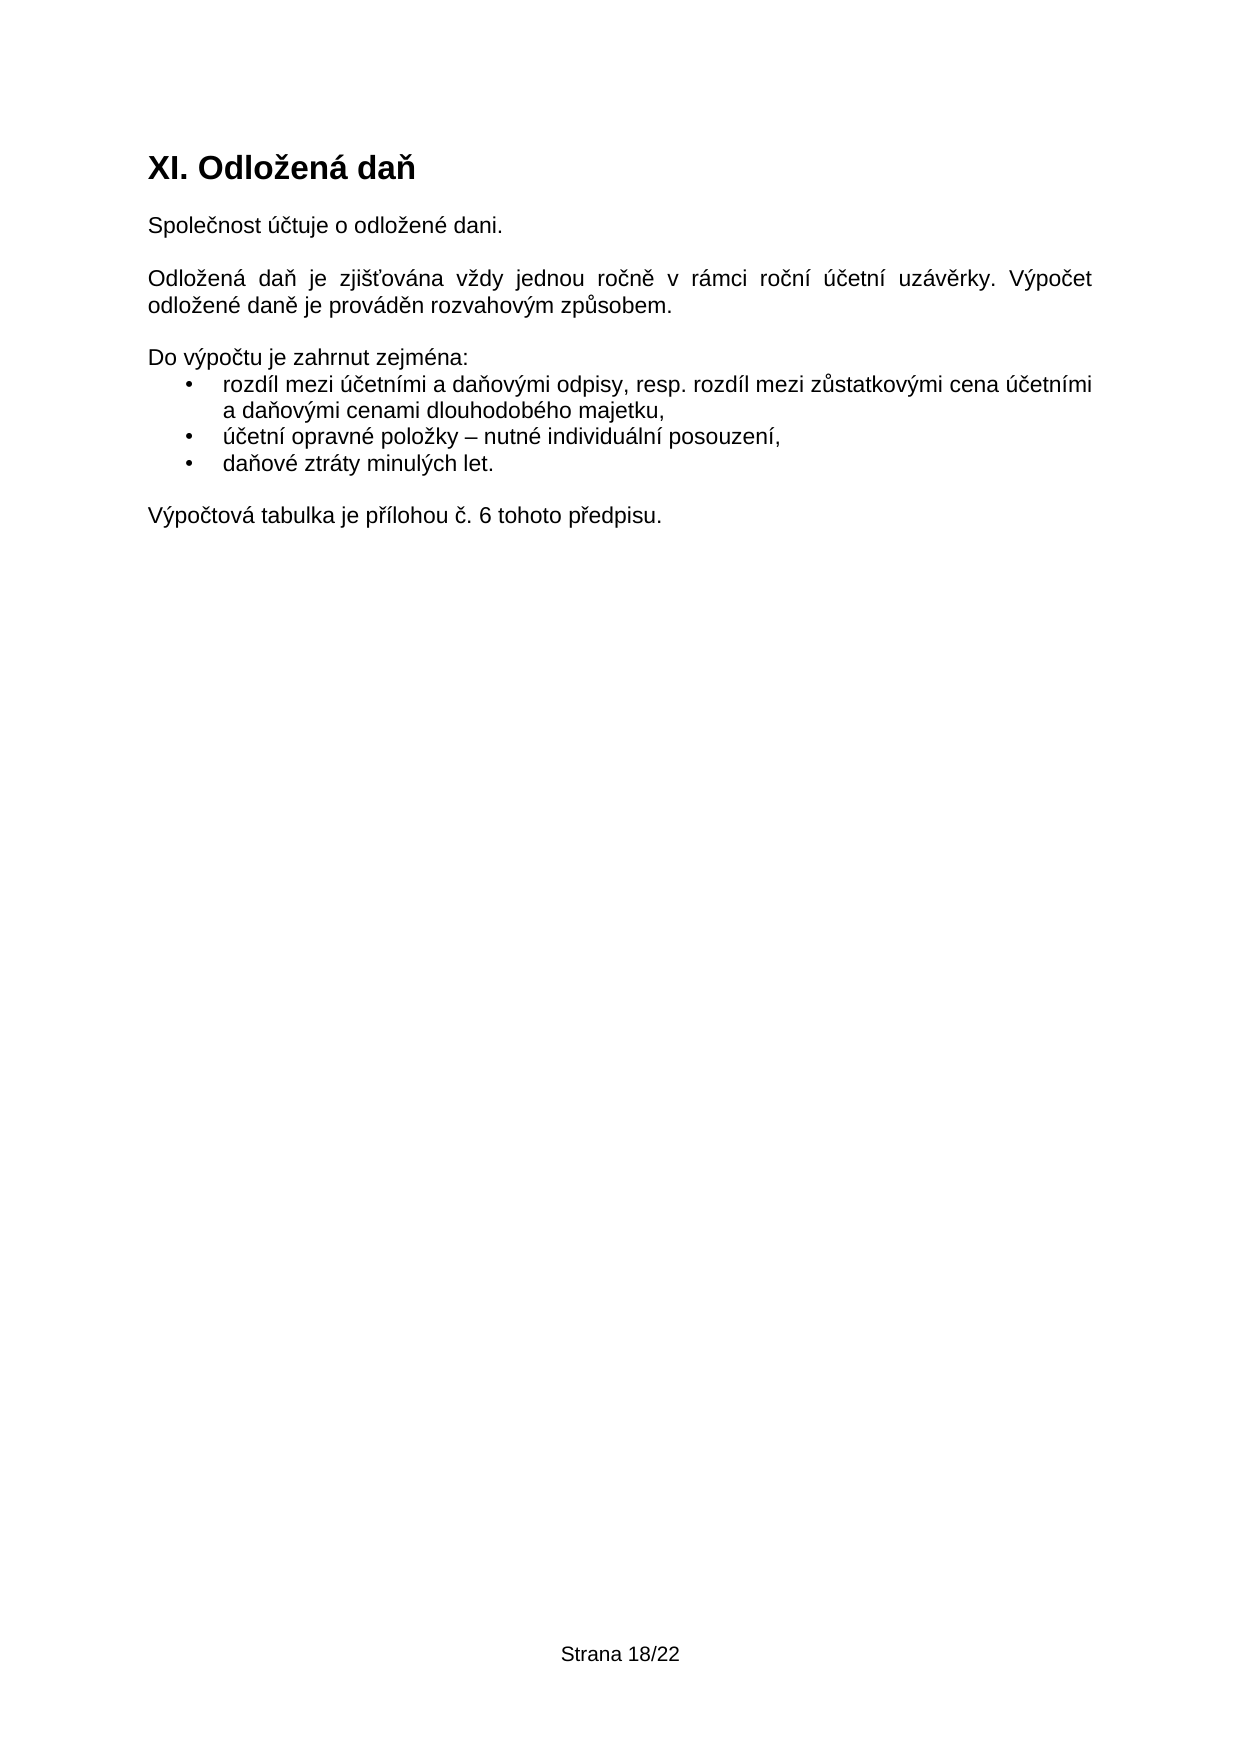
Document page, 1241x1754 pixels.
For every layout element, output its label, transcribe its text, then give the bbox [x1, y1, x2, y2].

subtitle Odložená daň [148, 148, 1092, 186]
list účetní opravné položky – nutné individuální posouzení, [185, 423, 1092, 450]
text Společnost účtuje o odložené dani. [148, 212, 1092, 239]
list rozdíl mezi účetními a daňovými odpisy, resp. rozdíl mezi zůstatkovými cena účetními a daňovými cenami dlouhodobého majetku, [185, 371, 1092, 423]
text Odložená daň je zjišťována vždy jednou ročně v rámci roční účetní uzávěrky. Výpočet odložené daně je prováděn rozvahovým způsobem. [148, 265, 1092, 318]
text Do výpočtu je zahrnut zejména: [148, 344, 1092, 371]
text Výpočtová tabulka je přílohou č. 6 tohoto předpisu. [148, 502, 1092, 529]
list daňové ztráty minulých let. [185, 450, 1092, 476]
